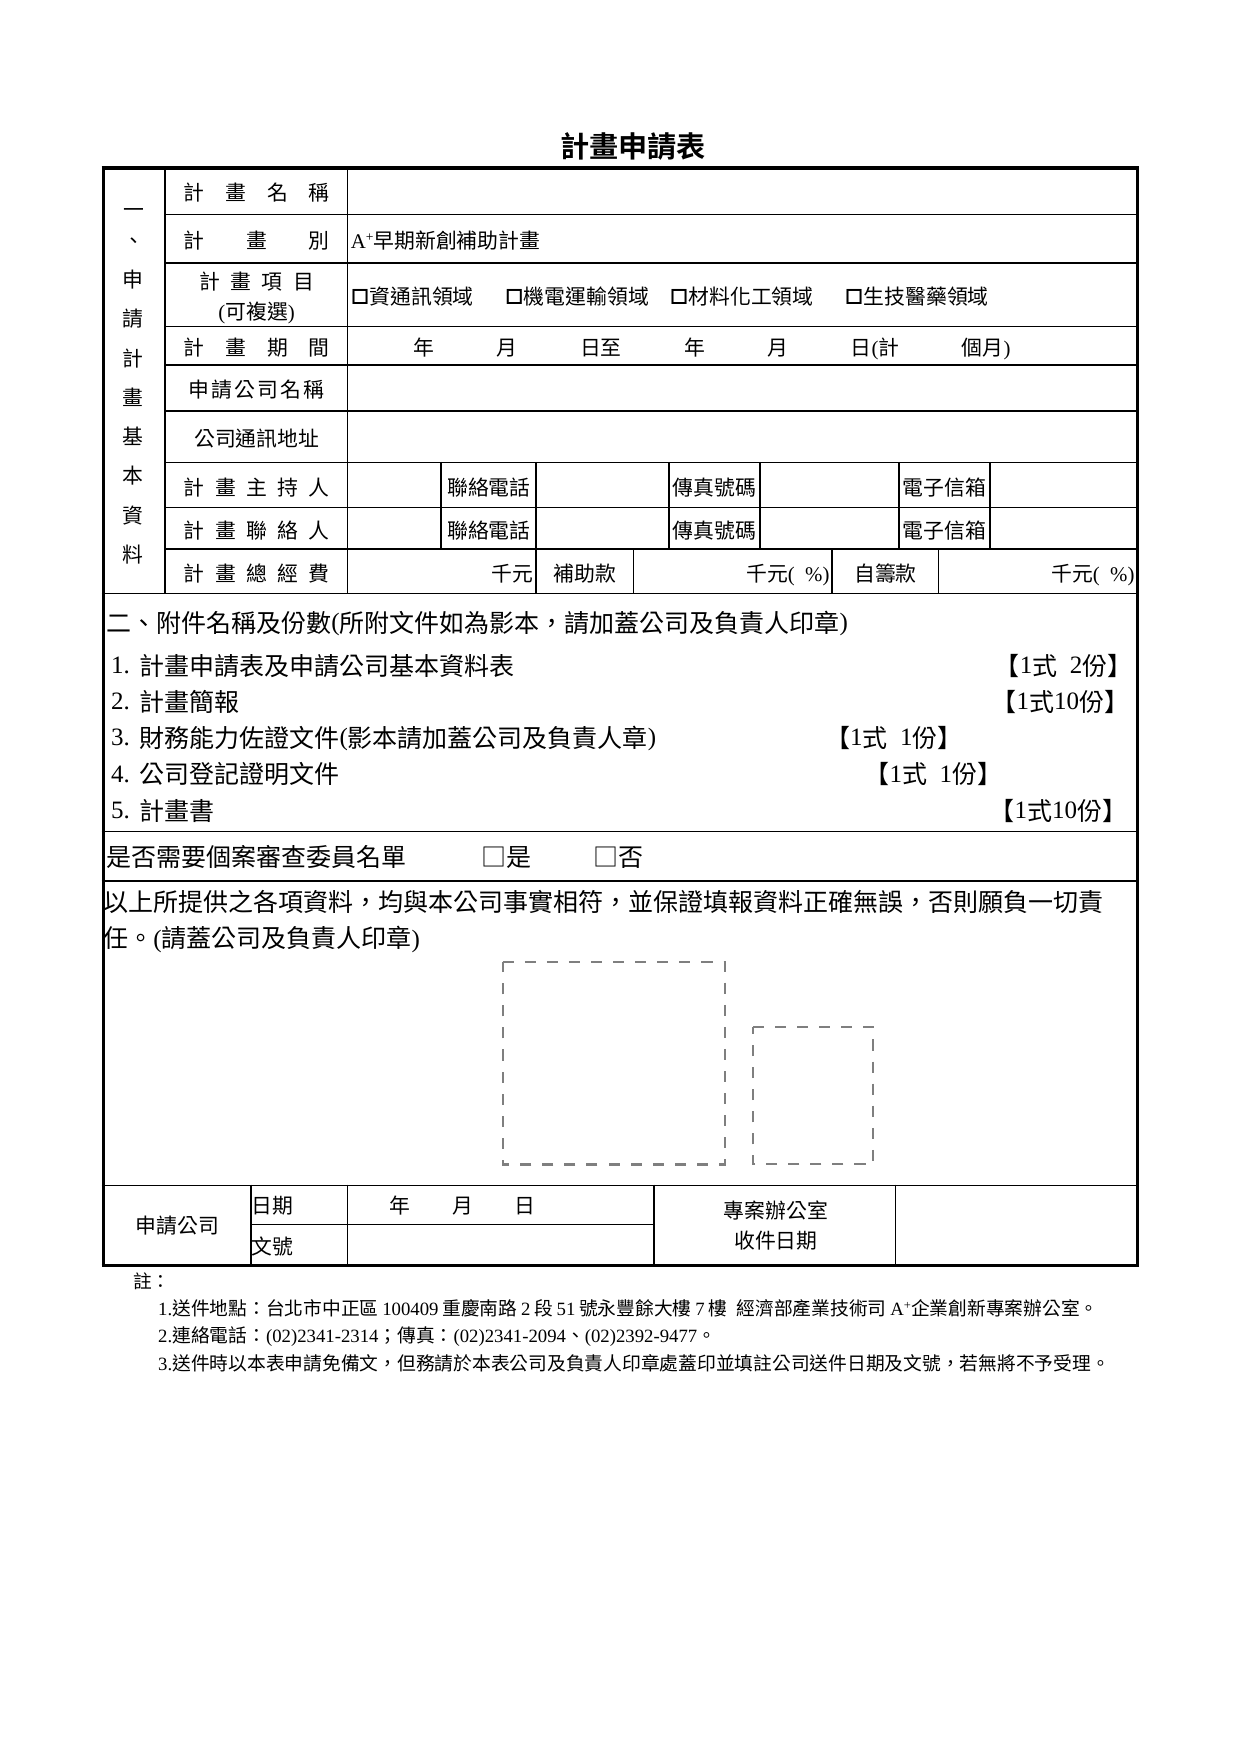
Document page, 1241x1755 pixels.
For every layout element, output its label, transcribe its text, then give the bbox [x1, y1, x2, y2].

text 1.送件地點：台北市中正區100409重慶南路2段51號永豐餘大樓7樓 經濟部產業技術司A+企業創新專案辦公室。 [158, 1294, 1107, 1321]
table_cell [761, 508, 898, 548]
table_cell 計 畫 項 目 (可複選) [166, 264, 347, 326]
table_cell 申請公司 [105, 1186, 250, 1264]
table_cell 聯絡電話 [442, 508, 535, 548]
table_cell [348, 463, 440, 507]
table_cell [761, 463, 898, 507]
table_cell 計 畫 聯 絡 人 [166, 508, 347, 548]
table_cell [348, 1225, 653, 1264]
table_cell 以上所提供之各項資料，均與本公司事實相符，並保證填報資料正確無誤，否則願負一切責任。(請蓋公司及負責人印章) [105, 882, 1136, 1184]
table_header 計 畫 名 稱 [166, 170, 347, 214]
table_cell 計 畫 別 [166, 215, 347, 262]
table_cell [537, 463, 668, 507]
table_cell [348, 508, 440, 548]
table_cell 計 畫 總 經 費 [166, 550, 347, 593]
table_cell 千元 [348, 550, 535, 593]
table_cell 專案辦公室 收件日期 [655, 1186, 895, 1264]
table_cell [348, 412, 1136, 462]
table_cell 聯絡電話 [442, 463, 535, 507]
table_cell 年 月 日 [348, 1186, 653, 1224]
table_cell 文號 [252, 1225, 347, 1264]
table_cell 電子信箱 [900, 508, 989, 548]
table_cell 年 月 日至 年 月 日(計 個月) [348, 327, 1136, 364]
table_cell 二、附件名稱及份數(所附文件如為影本，請加蓋公司及負責人印章) 計畫申請表及申請公司基本資料表 【1式 2份】 計畫簡報 【1式10份】 財務能力佐證文件(影本請加蓋公司及負責人章) 【1式 1份】 公司登記證明文件 【1式 1份】 計畫書 【1式10份】 [105, 594, 1136, 831]
table_header 一 、 申 請 計 畫 基 本 資 料 [105, 170, 164, 593]
table_cell 資通訊領域 機電運輸領域 材料化工領域 生技醫藥領域 [348, 264, 1136, 326]
text 3.送件時以本表申請免備文，但務請於本表公司及負責人印章處蓋印並填註公司送件日期及文號，若無將不予受理。 [158, 1348, 1107, 1376]
table_cell [348, 366, 1136, 410]
text 2.連絡電話：(02)2341-2314；傳真：(02)2341-2094、(02)2392-9477。 [158, 1321, 1107, 1348]
table_cell 千元( %) [634, 550, 831, 593]
table_cell [991, 463, 1136, 507]
table_cell 補助款 [537, 550, 633, 593]
table_cell 千元( %) [939, 550, 1136, 593]
table_cell [537, 508, 668, 548]
table_cell 自籌款 [833, 550, 938, 593]
table_cell 傳真號碼 [670, 463, 759, 507]
table_cell 傳真號碼 [670, 508, 759, 548]
table_cell 日期 [252, 1186, 347, 1224]
table_cell 申請公司名稱 [166, 366, 347, 410]
table_cell 是否需要個案審查委員名單 □是 □否 [105, 832, 1136, 880]
text 計畫申請表 [158, 124, 1107, 166]
table_cell 公司通訊地址 [166, 412, 347, 462]
table_cell 計 畫 期 間 [166, 327, 347, 364]
table_cell [896, 1186, 1136, 1264]
table_header [348, 170, 1136, 214]
text 註： [133, 1267, 1107, 1294]
table_cell 計 畫 主 持 人 [166, 463, 347, 507]
table_cell A+早期新創補助計畫 [348, 215, 1136, 262]
table_cell [991, 508, 1136, 548]
table_cell 電子信箱 [900, 463, 989, 507]
